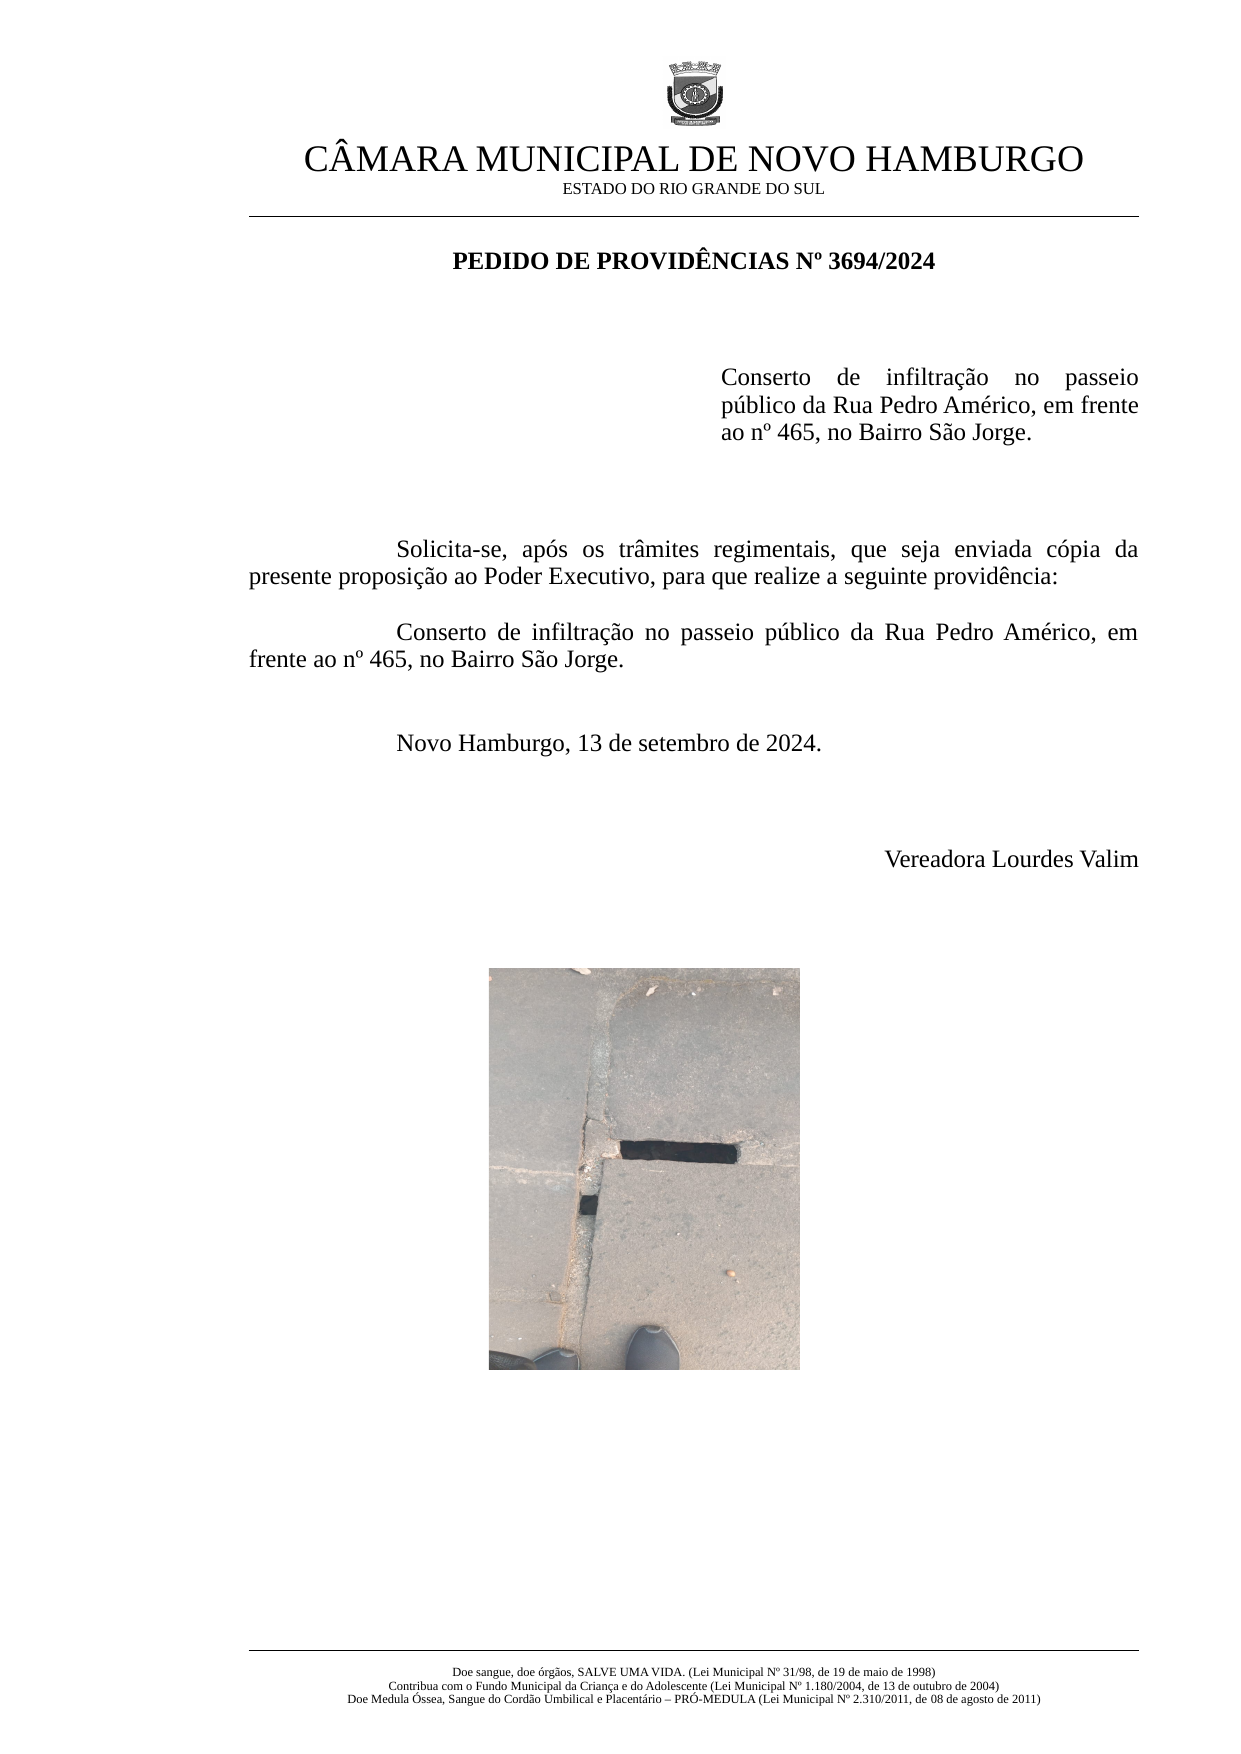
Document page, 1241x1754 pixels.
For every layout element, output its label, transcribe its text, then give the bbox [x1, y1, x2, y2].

list Conserto de infiltração no passeio público da Rua Pedro Américo, em frente ao nº 465, no Bairro São Jorge. [685, 363, 1139, 446]
text Vereadora Lourdes Valim [248, 845, 1139, 873]
list Conserto de infiltração no passeio público da Rua Pedro Américo, em frente ao nº 465, no Bairro São Jorge. [248, 618, 1139, 673]
text PEDIDO DE PROVIDÊNCIAS Nº 3694/2024 [248, 247, 1139, 274]
picture [488, 968, 800, 1370]
text Solicita-se, após os trâmites regimentais, que seja enviada cópia da presente proposição ao Poder Executivo, para que realize a seguinte providência: [248, 535, 1139, 590]
text Novo Hamburgo, 13 de setembro de 2024. [248, 729, 1139, 756]
